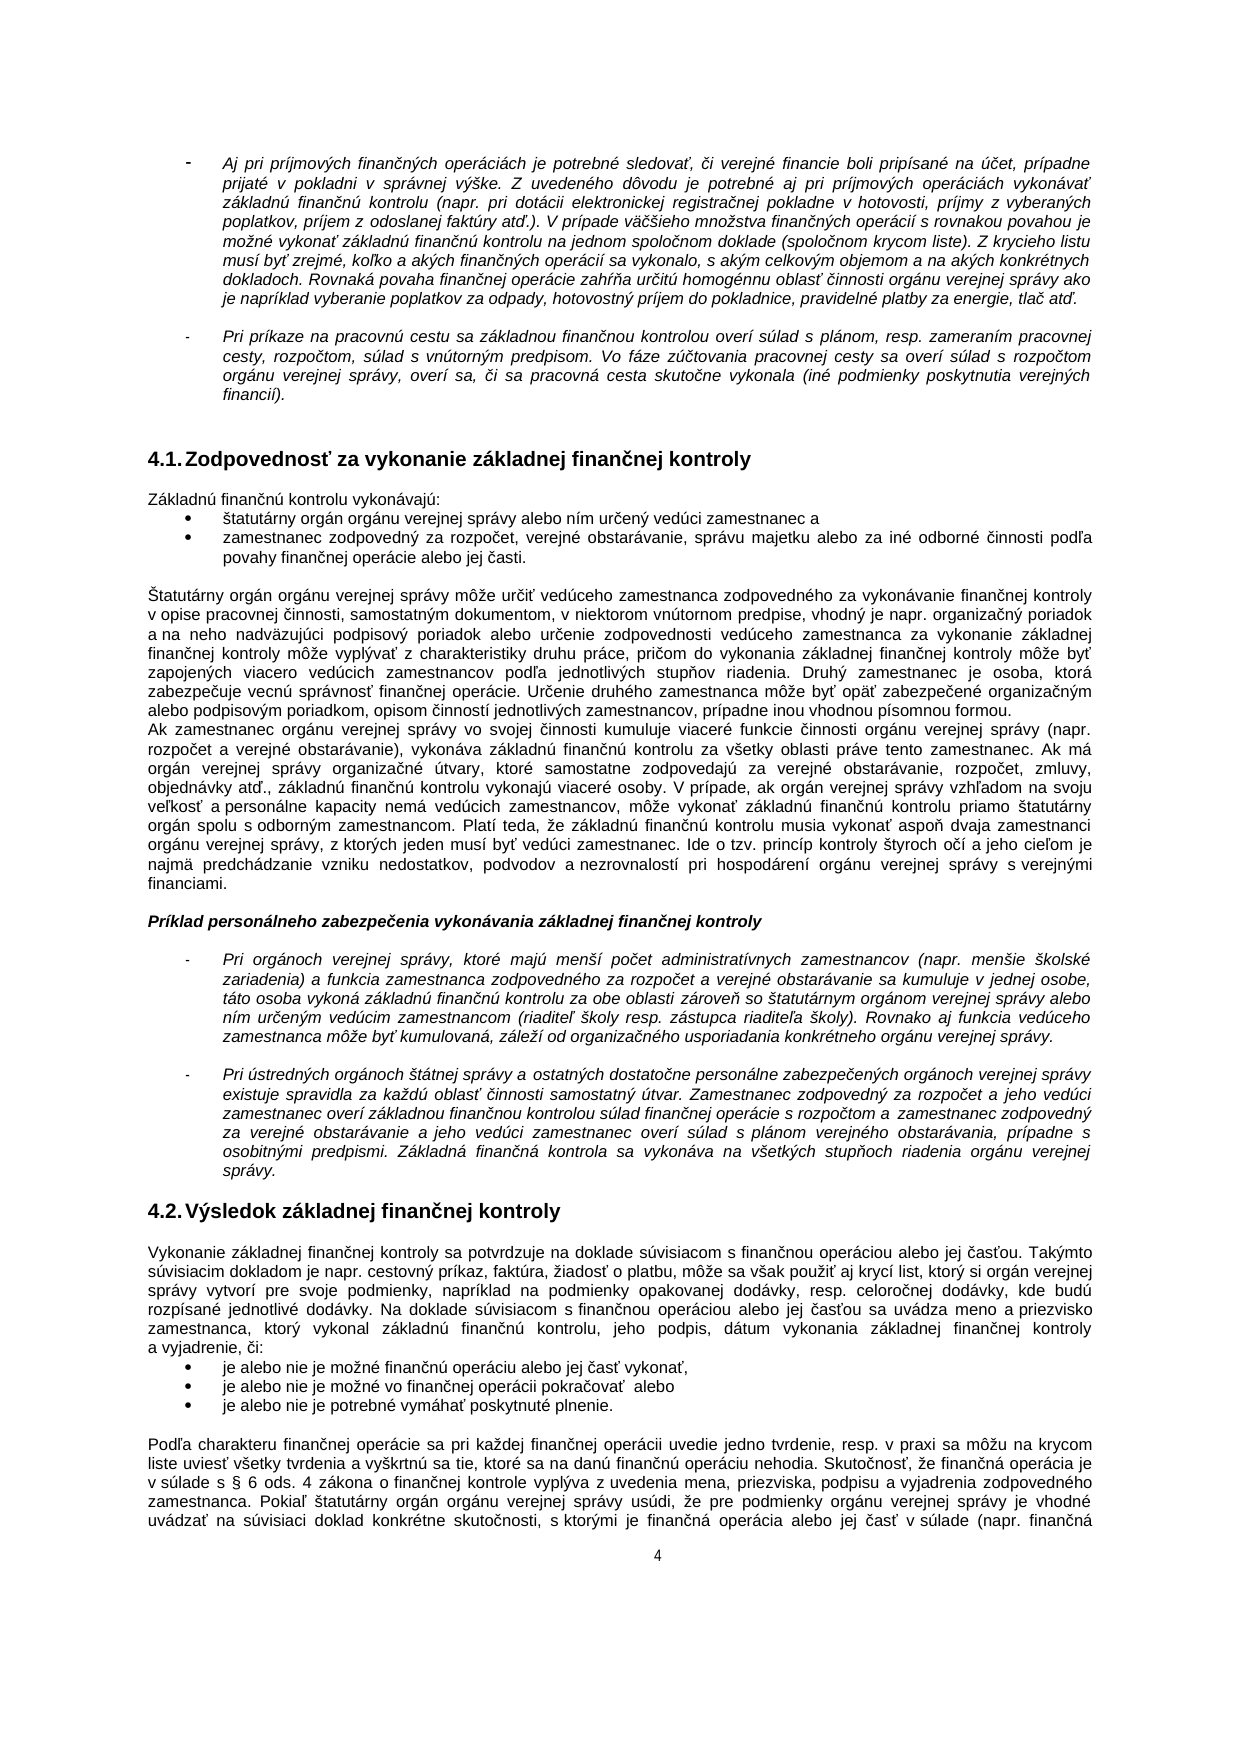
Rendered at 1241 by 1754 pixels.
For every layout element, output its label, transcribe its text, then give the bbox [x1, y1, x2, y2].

list štatutárny orgán orgánu verejnej správy alebo ním určený vedúci zamestnanec a [185, 509, 1093, 528]
text Základnú finančnú kontrolu vykonávajú: [148, 490, 1093, 509]
list zamestnanec zodpovedný za rozpočet, verejné obstarávanie, správu majetku alebo za iné odborné činnosti podľa povahy finančnej operácie alebo jej časti. [185, 528, 1093, 567]
text Príklad personálneho zabezpečenia vykonávania základnej finančnej kontroly [148, 912, 1093, 931]
list Pri ústredných orgánoch štátnej správy a ostatných dostatočne personálne zabezpečených orgánoch verejnej správy existuje spravidla za každú oblasť činnosti samostatný útvar. Zamestnanec zodpovedný za rozpočet a jeho vedúci zamestnanec overí základnou finančnou kontrolou súlad finančnej operácie s rozpočtom a zamestnanec zodpovedný za verejné obstarávanie a jeho vedúci zamestnanec overí súlad s plánom verejného obstarávania, prípadne s osobitnými predpismi. Základná finančná kontrola sa vykonáva na všetkých stupňoch riadenia orgánu verejnej správy. [185, 1065, 1093, 1180]
list Pri orgánoch verejnej správy, ktoré majú menší počet administratívnych zamestnancov (napr. menšie školské zariadenia) a funkcia zamestnanca zodpovedného za rozpočet a verejné obstarávanie sa kumuluje v jednej osobe, táto osoba vykoná základnú finančnú kontrolu za obe oblasti zároveň so štatutárnym orgánom verejnej správy alebo ním určeným vedúcim zamestnancom (riaditeľ školy resp. zástupca riaditeľa školy). Rovnako aj funkcia vedúceho zamestnanca môže byť kumulovaná, záleží od organizačného usporiadania konkrétneho orgánu verejnej správy. [185, 950, 1093, 1046]
list Pri príkaze na pracovnú cestu sa základnou finančnou kontrolou overí súlad s plánom, resp. zameraním pracovnej cesty, rozpočtom, súlad s vnútorným predpisom. Vo fáze zúčtovania pracovnej cesty sa overí súlad s rozpočtom orgánu verejnej správy, overí sa, či sa pracovná cesta skutočne vykonala (iné podmienky poskytnutia verejných financií). [185, 327, 1093, 404]
text Vykonanie základnej finančnej kontroly sa potvrdzuje na doklade súvisiacom s finančnou operáciou alebo jej časťou. Takýmto súvisiacim dokladom je napr. cestovný príkaz, faktúra, žiadosť o platbu, môže sa však použiť aj krycí list, ktorý si orgán verejnej správy vytvorí pre svoje podmienky, napríklad na podmienky opakovanej dodávky, resp. celoročnej dodávky, kde budú rozpísané jednotlivé dodávky. Na doklade súvisiacom s finančnou operáciou alebo jej časťou sa uvádza meno a priezvisko zamestnanca, ktorý vykonal základnú finančnú kontrolu, jeho podpis, dátum vykonania základnej finančnej kontroly a vyjadrenie, či: [148, 1242, 1093, 1357]
subtitle Výsledok základnej finančnej kontroly [148, 1199, 1093, 1223]
list je alebo nie je možné finančnú operáciu alebo jej časť vykonať, [185, 1357, 1093, 1377]
list Aj pri príjmových finančných operáciách je potrebné sledovať, či verejné financie boli pripísané na účet, prípadne prijaté v pokladni v správnej výške. Z uvedeného dôvodu je potrebné aj pri príjmových operáciách vykonávať základnú finančnú kontrolu (napr. pri dotácii elektronickej registračnej pokladne v hotovosti, príjmy z vyberaných poplatkov, príjem z odoslanej faktúry atď.). V prípade väčšieho množstva finančných operácií s rovnakou povahou je možné vykonať základnú finančnú kontrolu na jednom spoločnom doklade (spoločnom krycom liste). Z krycieho listu musí byť zrejmé, koľko a akých finančných operácií sa vykonalo, s akým celkovým objemom a na akých konkrétnych dokladoch. Rovnaká povaha finančnej operácie zahŕňa určitú homogénnu oblasť činnosti orgánu verejnej správy ako je napríklad vyberanie poplatkov za odpady, hotovostný príjem do pokladnice, pravidelné platby za energie, tlač atď. [185, 148, 1093, 308]
text Ak zamestnanec orgánu verejnej správy vo svojej činnosti kumuluje viaceré funkcie činnosti orgánu verejnej správy (napr. rozpočet a verejné obstarávanie), vykonáva základnú finančnú kontrolu za všetky oblasti práve tento zamestnanec. Ak má orgán verejnej správy organizačné útvary, ktoré samostatne zodpovedajú za verejné obstarávanie, rozpočet, zmluvy, objednávky atď., základnú finančnú kontrolu vykonajú viaceré osoby. V prípade, ak orgán verejnej správy vzhľadom na svoju veľkosť a personálne kapacity nemá vedúcich zamestnancov, môže vykonať základnú finančnú kontrolu priamo štatutárny orgán spolu s odborným zamestnancom. Platí teda, že základnú finančnú kontrolu musia vykonať aspoň dvaja zamestnanci orgánu verejnej správy, z ktorých jeden musí byť vedúci zamestnanec. Ide o tzv. princíp kontroly štyroch očí a jeho cieľom je najmä predchádzanie vzniku nedostatkov, podvodov a nezrovnalostí pri hospodárení orgánu verejnej správy s verejnými financiami. [148, 720, 1093, 893]
text Štatutárny orgán orgánu verejnej správy môže určiť vedúceho zamestnanca zodpovedného za vykonávanie finančnej kontroly v opise pracovnej činnosti, samostatným dokumentom, v niektorom vnútornom predpise, vhodný je napr. organizačný poriadok a na neho nadväzujúci podpisový poriadok alebo určenie zodpovednosti vedúceho zamestnanca za vykonanie základnej finančnej kontroly môže vyplývať z charakteristiky druhu práce, pričom do vykonania základnej finančnej kontroly môže byť zapojených viacero vedúcich zamestnancov podľa jednotlivých stupňov riadenia. Druhý zamestnanec je osoba, ktorá zabezpečuje vecnú správnosť finančnej operácie. Určenie druhého zamestnanca môže byť opäť zabezpečené organizačným alebo podpisovým poriadkom, opisom činností jednotlivých zamestnancov, prípadne inou vhodnou písomnou formou. [148, 586, 1093, 720]
text Podľa charakteru finančnej operácie sa pri každej finančnej operácii uvedie jedno tvrdenie, resp. v praxi sa môžu na krycom liste uviesť všetky tvrdenia a vyškrtnú sa tie, ktoré sa na danú finančnú operáciu nehodia. Skutočnosť, že finančná operácia je v súlade s § 6 ods. 4 zákona o finančnej kontrole vyplýva z uvedenia mena, priezviska, podpisu a vyjadrenia zodpovedného zamestnanca. Pokiaľ štatutárny orgán orgánu verejnej správy usúdi, že pre podmienky orgánu verejnej správy je vhodné uvádzať na súvisiaci doklad konkrétne skutočnosti, s ktorými je finančná operácia alebo jej časť v súlade (napr. finančná [148, 1434, 1093, 1530]
list je alebo nie je potrebné vymáhať poskytnuté plnenie. [185, 1396, 1093, 1415]
subtitle Zodpovednosť za vykonanie základnej finančnej kontroly [148, 447, 1093, 471]
list je alebo nie je možné vo finančnej operácii pokračovať alebo [185, 1377, 1093, 1396]
